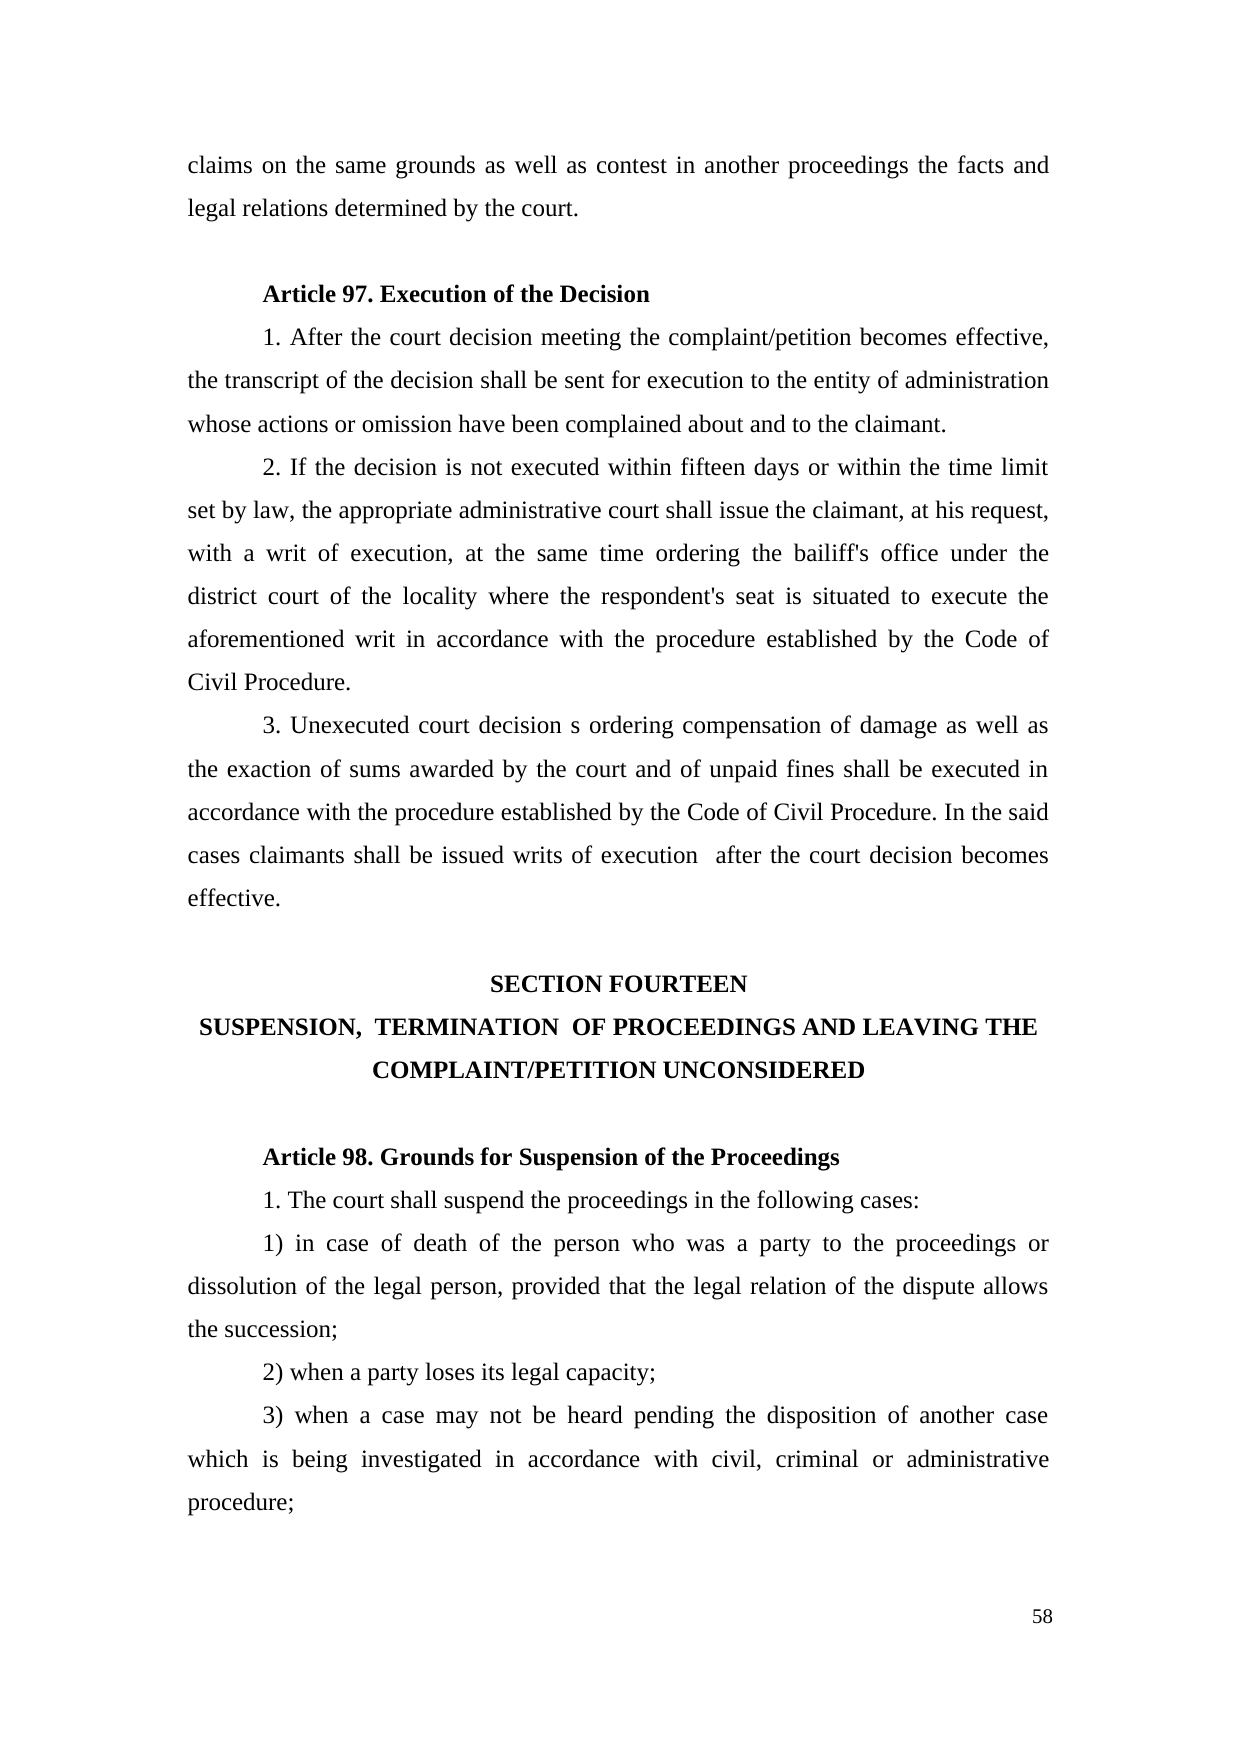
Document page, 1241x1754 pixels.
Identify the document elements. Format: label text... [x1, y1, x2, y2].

text 2) when a party loses its legal capacity; [187, 1357, 1050, 1386]
text 1) in case of death of the person who was a party to the proceedings or dissolution of the legal person, provided that the legal relation of the dispute allows the succession; [187, 1228, 1050, 1343]
text 2. If the decision is not executed within fifteen days or within the time limit set by law, the appropriate administrative court shall issue the claimant, at his request, with a writ of execution, at the same time ordering the bailiff's office under the district court of the locality where the respondent's seat is situated to execute the aforementioned writ in accordance with the procedure established by the Code of Civil Procedure. [187, 452, 1050, 696]
text SUSPENSION, TERMINATION OF PROCEEDINGS AND LEAVING THE COMPLAINT/PETITION UNCONSIDERED [187, 1012, 1050, 1084]
text claims on the same grounds as well as contest in another proceedings the facts and legal relations determined by the court. [187, 150, 1050, 222]
text Article 98. Grounds for Suspension of the Proceedings [187, 1142, 1050, 1171]
text 1. The court shall suspend the proceedings in the following cases: [187, 1185, 1050, 1214]
text 1. After the court decision meeting the complaint/petition becomes effective, the transcript of the decision shall be sent for execution to the entity of administration whose actions or omission have been complained about and to the claimant. [187, 322, 1050, 437]
text SECTION FOURTEEN [187, 969, 1050, 998]
text Article 97. Execution of the Decision [187, 279, 1050, 308]
text 3. Unexecuted court decision s ordering compensation of damage as well as the exaction of sums awarded by the court and of unpaid fines shall be executed in accordance with the procedure established by the Code of Civil Procedure. In the said cases claimants shall be issued writs of execution after the court decision becomes effective. [187, 711, 1050, 912]
text 3) when a case may not be heard pending the disposition of another case which is being investigated in accordance with civil, criminal or administrative procedure; [187, 1401, 1050, 1516]
